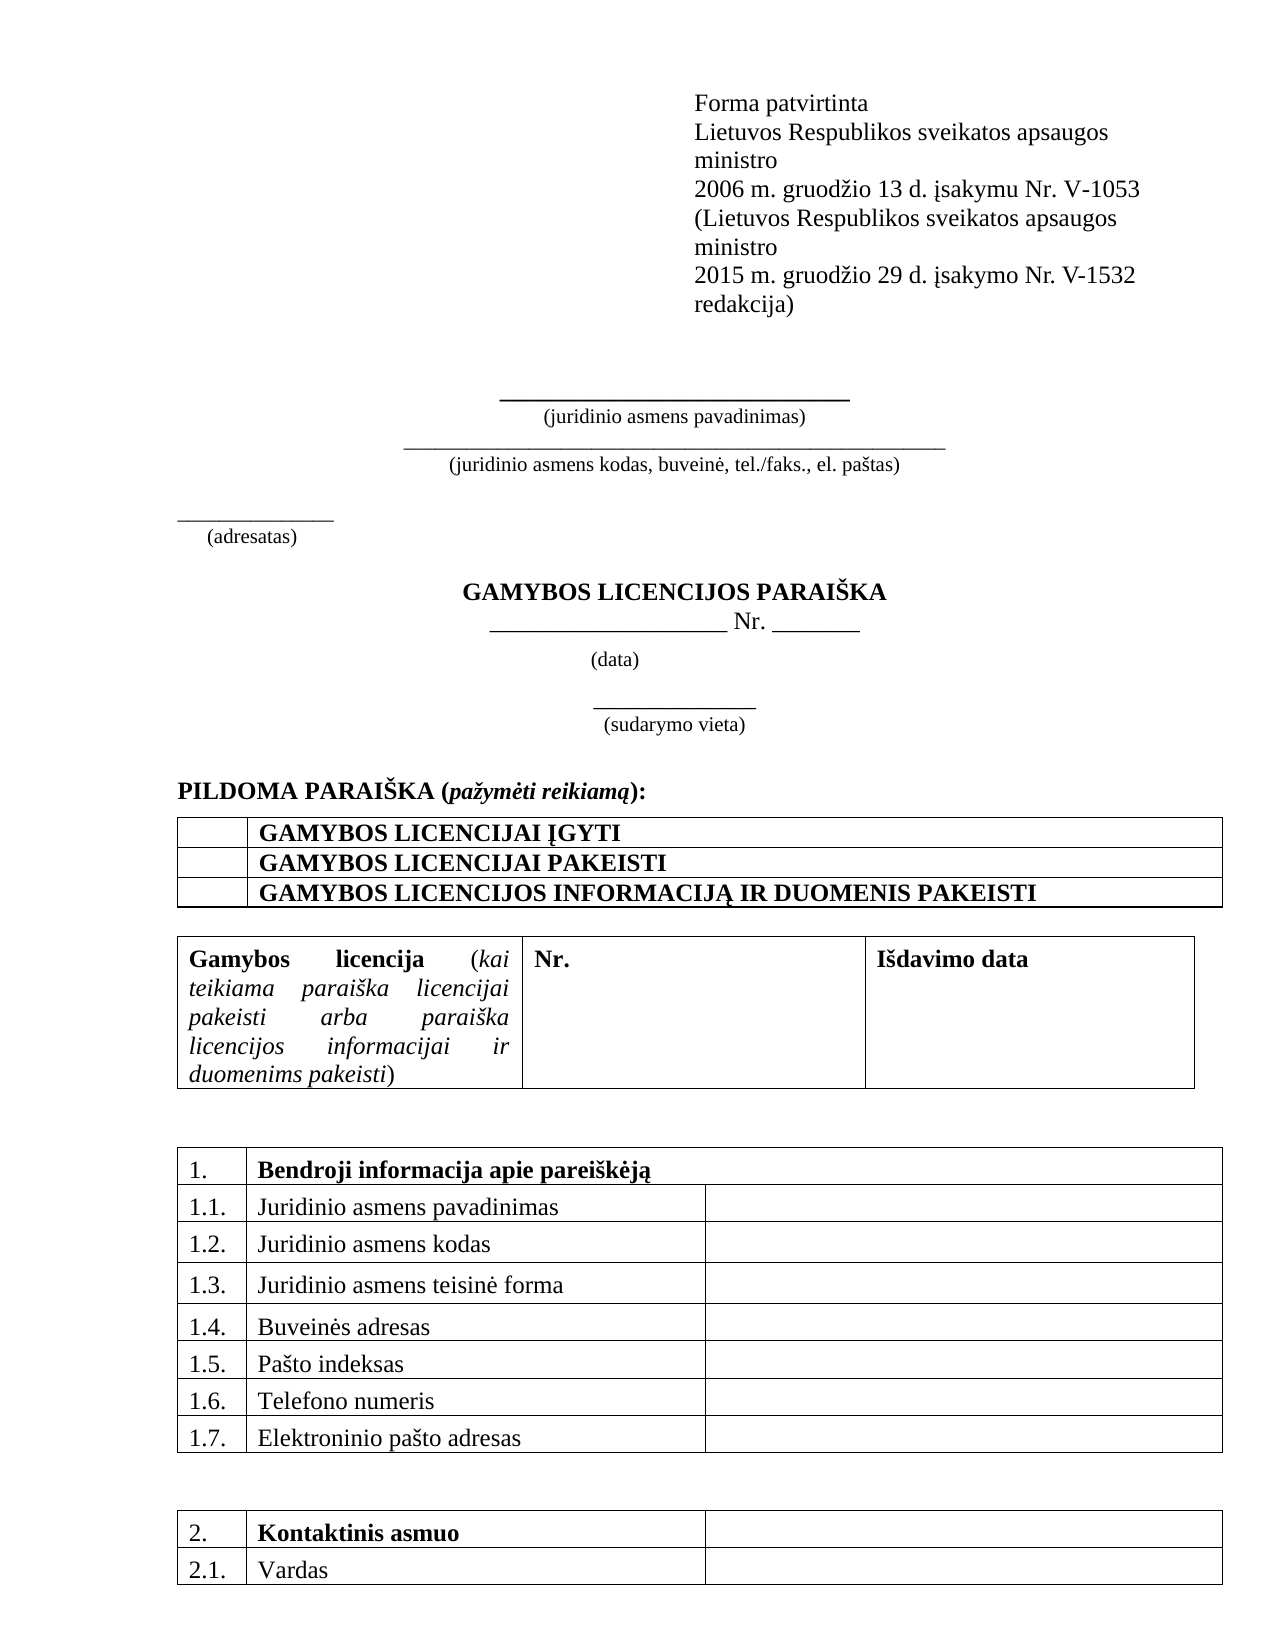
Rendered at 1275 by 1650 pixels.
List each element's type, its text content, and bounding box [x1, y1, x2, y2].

table_header [706, 1511, 1222, 1547]
text (data) [591, 647, 1172, 671]
text (juridinio asmens pavadinimas) [177, 404, 1172, 428]
table_cell [706, 1185, 1222, 1221]
text _____________ [177, 683, 1172, 711]
table_cell 2.1. [178, 1548, 246, 1584]
table_cell GAMYBOS LICENCIJOS INFORMACIJĄ IR DUOMENIS PAKEISTI [248, 878, 1222, 906]
table_cell [706, 1222, 1222, 1262]
table_header Gamybos licencija (kai teikiama paraiška licencijai pakeisti arba paraiška licencijos informacijai ir duomenims pakeisti) [178, 937, 522, 1088]
text Lietuvos Respublikos sveikatos apsaugos ministro [694, 117, 1172, 174]
table_cell 1.5. [178, 1341, 246, 1377]
table_header [706, 1148, 1222, 1184]
table_header 1. [178, 1148, 246, 1184]
table_cell 1.3. [178, 1263, 246, 1303]
table_header Nr. [523, 937, 865, 1088]
table_cell [706, 1416, 1222, 1452]
text (sudarymo vieta) [177, 711, 1172, 736]
table_cell Buveinės adresas [247, 1304, 705, 1340]
table_cell Juridinio asmens pavadinimas [247, 1185, 705, 1221]
table_cell Juridinio asmens kodas [247, 1222, 705, 1262]
table_header 2. [178, 1511, 246, 1547]
text 2015 m. gruodžio 29 d. įsakymo Nr. V-1532 [694, 260, 1172, 289]
table_cell [178, 878, 247, 906]
table_header GAMYBOS LICENCIJAI ĮGYTI [248, 818, 1222, 847]
table_cell 1.6. [178, 1379, 246, 1414]
table_header [178, 818, 247, 847]
table_cell 1.2. [178, 1222, 246, 1262]
table_cell 1.4. [178, 1304, 246, 1340]
text ____________________________ [177, 375, 1172, 404]
text 2006 m. gruodžio 13 d. įsakymu Nr. V-1053 [694, 174, 1172, 203]
text (juridinio asmens kodas, buveinė, tel./faks., el. paštas) [177, 452, 1172, 476]
table_header Bendroji informacija apie pareiškėją [247, 1148, 706, 1184]
text _______________ [177, 500, 1172, 524]
text GAMYBOS LICENCIJOS PARAIŠKA [177, 577, 1172, 606]
text ___________________ Nr. _______ [177, 606, 1172, 635]
table_header Kontaktinis asmuo [247, 1511, 705, 1547]
table_cell 1.1. [178, 1185, 246, 1221]
table_cell [178, 848, 247, 877]
table_cell Juridinio asmens teisinė forma [247, 1263, 705, 1303]
table_cell 1.7. [178, 1416, 246, 1452]
text ____________________________________________________ [177, 428, 1172, 452]
table_cell GAMYBOS LICENCIJAI PAKEISTI [248, 848, 1222, 877]
text (adresatas) [207, 524, 1172, 548]
table_cell Telefono numeris [247, 1379, 705, 1414]
table_cell [706, 1548, 1222, 1584]
table_header Išdavimo data [866, 937, 1194, 1088]
text PILDOMA PARAIŠKA (pažymėti reikiamą): [177, 776, 1172, 805]
table_cell Pašto indeksas [247, 1341, 705, 1377]
table_cell [706, 1263, 1222, 1303]
table_cell [706, 1341, 1222, 1377]
table_cell Vardas [247, 1548, 705, 1584]
table_cell [706, 1379, 1222, 1414]
text (Lietuvos Respublikos sveikatos apsaugos ministro [694, 203, 1172, 260]
text redakcija) [694, 289, 1172, 318]
text Forma patvirtinta [694, 88, 1172, 117]
table_cell Elektroninio pašto adresas [247, 1416, 705, 1452]
table_cell [706, 1304, 1222, 1340]
